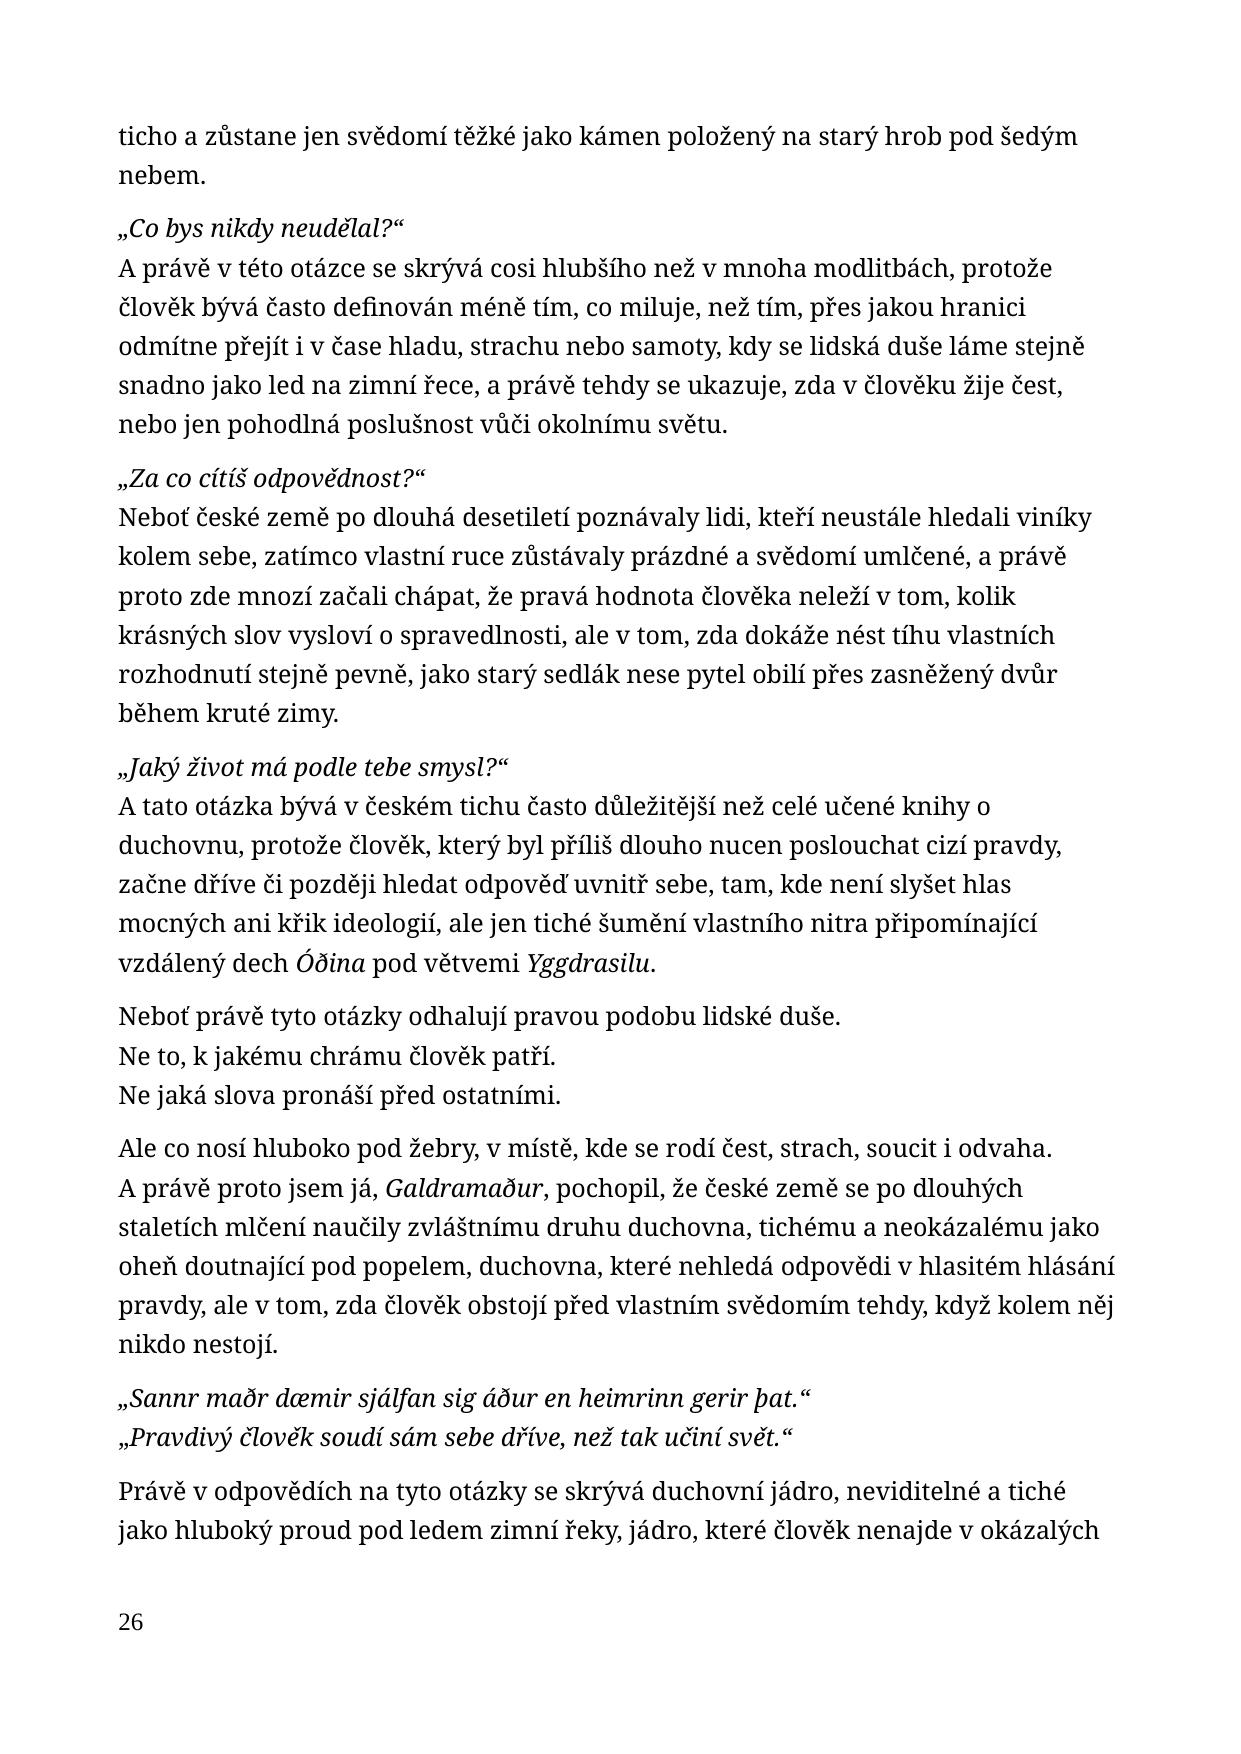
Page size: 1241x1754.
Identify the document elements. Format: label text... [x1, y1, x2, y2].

text Ale co nosí hluboko pod žebry, v místě, kde se rodí čest, strach, soucit i odvaha. A právě proto jsem já, Galdramaður, pochopil, že české země se po dlouhých staletích mlčení naučily zvláštnímu druhu duchovna, tichému a neokázalému jako oheň doutnající pod popelem, duchovna, které nehledá odpovědi v hlasitém hlásání pravdy, ale v tom, zda člověk obstojí před vlastním svědomím tehdy, když kolem něj nikdo nestojí. [118, 1131, 1122, 1361]
text „Za co cítíš odpovědnost?“ Neboť české země po dlouhá desetiletí poznávaly lidi, kteří neustále hledali viníky kolem sebe, zatímco vlastní ruce zůstávaly prázdné a svědomí umlčené, a právě proto zde mnozí začali chápat, že pravá hodnota člověka neleží v tom, kolik krásných slov vysloví o spravedlnosti, ale v tom, zda dokáže nést tíhu vlastních rozhodnutí stejně pevně, jako starý sedlák nese pytel obilí přes zasněžený dvůr během kruté zimy. [118, 461, 1122, 730]
text „Jaký život má podle tebe smysl?“ A tato otázka bývá v českém tichu často důležitější než celé učené knihy o duchovnu, protože člověk, který byl příliš dlouho nucen poslouchat cizí pravdy, začne dříve či později hledat odpověď uvnitř sebe, tam, kde není slyšet hlas mocných ani křik ideologií, ale jen tiché šumění vlastního nitra připomínající vzdálený dech Óðina pod větvemi Yggdrasilu. [118, 749, 1122, 979]
text Neboť právě tyto otázky odhalují pravou podobu lidské duše. Ne to, k jakému chrámu člověk patří. Ne jaká slova pronáší před ostatními. [118, 999, 1122, 1111]
text „Sannr maðr dæmir sjálfan sig áður en heimrinn gerir þat.“ „Pravdivý člověk soudí sám sebe dříve, než tak učiní svět.“ [118, 1381, 1122, 1454]
text ticho a zůstane jen svědomí těžké jako kámen položený na starý hrob pod šedým nebem. [118, 118, 1122, 191]
text Právě v odpovědích na tyto otázky se skrývá duchovní jádro, neviditelné a tiché jako hluboký proud pod ledem zimní řeky, jádro, které člověk nenajde v okázalých [118, 1473, 1122, 1547]
text „Co bys nikdy neudělal?“ A právě v této otázce se skrývá cosi hlubšího než v mnoha modlitbách, protože člověk bývá často definován méně tím, co miluje, než tím, přes jakou hranici odmítne přejít i v čase hladu, strachu nebo samoty, kdy se lidská duše láme stejně snadno jako led na zimní řece, a právě tehdy se ukazuje, zda v člověku žije čest, nebo jen pohodlná poslušnost vůči okolnímu světu. [118, 211, 1122, 441]
